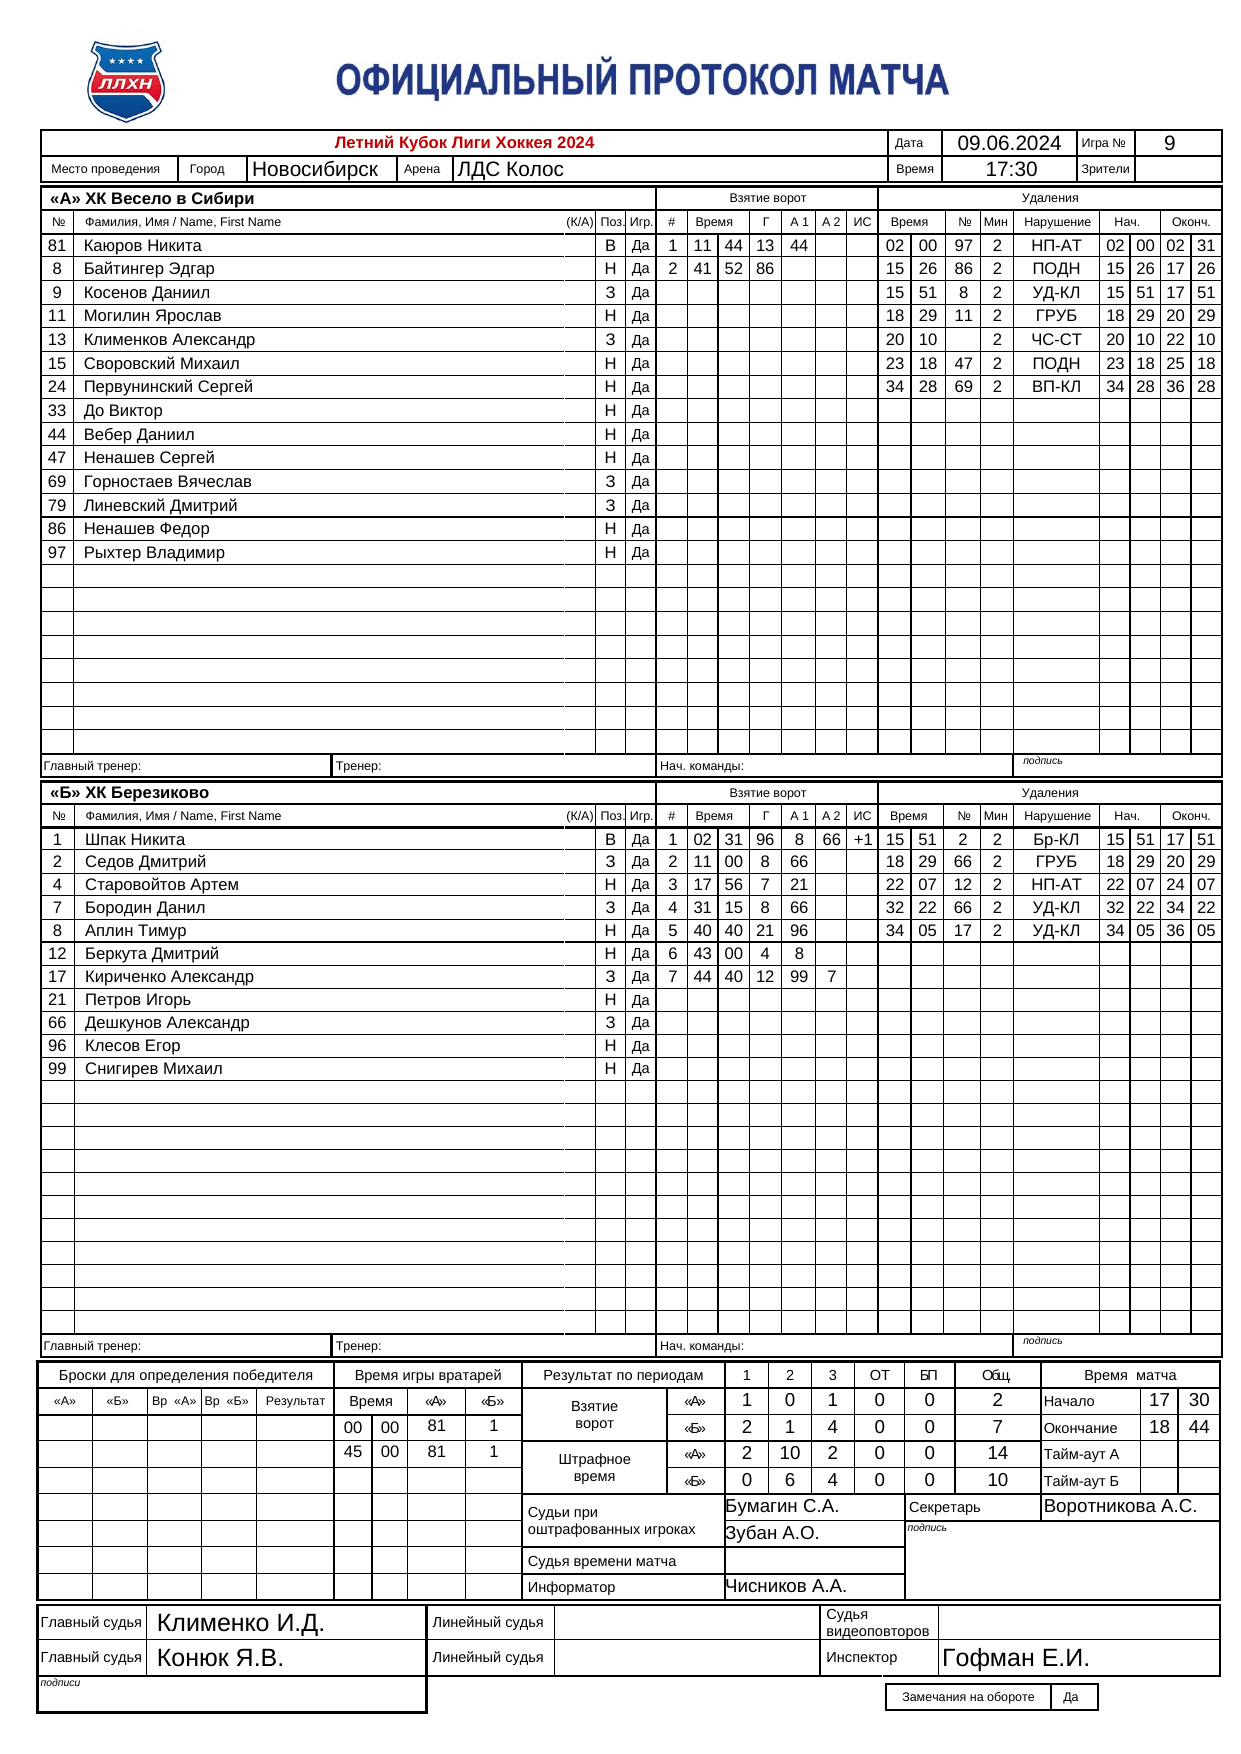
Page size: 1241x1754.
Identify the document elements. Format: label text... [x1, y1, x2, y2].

table_cell [719, 730, 749, 753]
table_cell подпись [1014, 755, 1221, 776]
table_cell [944, 989, 980, 1011]
table_cell 2 [981, 874, 1013, 895]
table_cell [688, 612, 717, 634]
table_cell [1131, 588, 1160, 611]
table_cell 4 [657, 896, 687, 918]
table_cell [750, 541, 781, 564]
table_cell 8 [750, 896, 781, 918]
table_cell [1192, 966, 1221, 987]
table_cell Линевский Дмитрий [74, 494, 564, 516]
table_cell 15 [879, 829, 910, 849]
table_cell [42, 1219, 74, 1241]
table_cell 81 [408, 1441, 465, 1467]
table_cell [657, 1058, 687, 1079]
table_cell Окончание [1042, 1415, 1140, 1440]
table_cell 69 [42, 470, 73, 493]
table_cell [816, 328, 846, 351]
table_cell 2 [981, 829, 1013, 849]
table_cell 5 [657, 920, 687, 941]
table_cell Конюк Я.В. [147, 1640, 425, 1675]
table_cell [782, 612, 815, 634]
table_cell [565, 1127, 595, 1149]
table_cell Байтингер Эдгар [74, 257, 564, 280]
table_cell 00 [1131, 235, 1160, 256]
table_cell [879, 1196, 910, 1218]
table_cell 15 [1100, 257, 1129, 280]
table_cell Бумагин С.А. [726, 1495, 904, 1520]
table_cell 96 [42, 1035, 74, 1057]
table_cell [75, 1265, 564, 1287]
table_cell 29 [1131, 305, 1160, 327]
table_cell НП-АТ [1014, 874, 1099, 895]
table_cell [1100, 1081, 1129, 1103]
table_cell [719, 305, 749, 327]
table_cell 8 [782, 943, 815, 964]
table_cell [565, 730, 595, 753]
table_cell [1100, 470, 1129, 493]
table_cell [912, 612, 945, 634]
table_cell [1161, 1311, 1190, 1333]
table_cell [1192, 683, 1221, 706]
table_cell 11 [688, 850, 717, 872]
table_cell [74, 730, 564, 753]
table_cell [719, 399, 749, 422]
table_cell [1100, 1150, 1129, 1172]
table_cell [257, 1494, 333, 1520]
table_cell [657, 1127, 687, 1149]
table_cell Начало [1042, 1389, 1140, 1413]
table_cell [596, 1081, 625, 1103]
table_cell [750, 1311, 781, 1333]
table_cell [981, 683, 1013, 706]
table_cell [202, 1468, 256, 1493]
table_cell [879, 659, 910, 682]
table_cell [1161, 730, 1190, 753]
table_cell [782, 730, 815, 753]
table_cell [946, 328, 980, 351]
table_cell [565, 305, 595, 327]
table_cell [688, 1173, 717, 1195]
table_cell Нарушение [1014, 211, 1099, 233]
table_cell Дешкунов Александр [75, 1012, 564, 1033]
table_cell [782, 1173, 815, 1195]
table_cell Линейный судья [428, 1640, 554, 1675]
table_cell [1131, 730, 1160, 753]
table_cell [565, 659, 595, 682]
table_cell Фамилия, Имя / Name, First Name [75, 805, 565, 826]
table_cell [1100, 1104, 1129, 1126]
table_cell 7 [816, 966, 846, 987]
table_cell [981, 1311, 1013, 1333]
table_cell Могилин Ярослав [74, 305, 564, 327]
table_cell [657, 541, 687, 564]
table_cell [75, 1150, 564, 1172]
table_cell [93, 1416, 147, 1440]
table_cell [782, 1035, 815, 1057]
table_cell [816, 1035, 846, 1057]
table_cell # [657, 805, 687, 826]
table_cell [981, 989, 1013, 1011]
table_cell 34 [1100, 376, 1129, 398]
table_cell [657, 423, 687, 445]
table_cell [912, 1242, 943, 1264]
table_cell [42, 565, 73, 587]
table_cell [257, 1416, 333, 1440]
table_cell [42, 730, 73, 753]
table_cell Да [626, 989, 655, 1011]
table_cell [879, 1012, 910, 1033]
table_cell [1192, 612, 1221, 634]
table_cell ЧС-СТ [1014, 328, 1099, 351]
table_cell 11 [688, 235, 717, 256]
table_cell [912, 541, 945, 564]
table_cell [816, 235, 846, 256]
table_cell 1 [657, 235, 687, 256]
table_cell [1014, 966, 1099, 987]
table_cell [879, 1150, 910, 1172]
table_cell 7 [657, 966, 687, 987]
table_cell [719, 1311, 749, 1333]
table_cell [688, 1035, 717, 1057]
table_cell [657, 659, 687, 682]
table_cell 1 [466, 1416, 521, 1440]
table_cell [946, 659, 980, 682]
table_cell [565, 683, 595, 706]
table_cell [1100, 565, 1129, 587]
table_cell [816, 1196, 846, 1218]
table_cell Н [596, 446, 625, 469]
table_cell [981, 518, 1013, 540]
table_cell Новосибирск [248, 157, 396, 181]
table_cell [847, 920, 877, 941]
table_cell [1131, 943, 1160, 964]
table_cell [335, 1494, 371, 1520]
table_cell [1100, 612, 1129, 634]
table_cell Чисников А.А. [726, 1575, 904, 1599]
table_cell [565, 541, 595, 564]
table_cell [847, 470, 877, 493]
table_cell [847, 1035, 877, 1057]
table_cell [816, 470, 846, 493]
table_cell [1100, 659, 1129, 682]
table_cell Да [626, 1012, 655, 1033]
table_cell [946, 494, 980, 516]
table_cell [555, 1640, 819, 1675]
table_cell Взятие ворот [523, 1389, 666, 1440]
table_cell [202, 1494, 256, 1520]
table_cell [883, 1677, 1220, 1681]
table_cell 0 [905, 1442, 954, 1467]
table_cell [847, 612, 877, 634]
table_cell [657, 565, 687, 587]
table_cell [816, 659, 846, 682]
table_cell 29 [912, 850, 943, 872]
table_cell [719, 683, 749, 706]
table_cell [657, 376, 687, 398]
table_cell 8 [42, 257, 73, 280]
table_cell [719, 541, 749, 564]
table_cell Н [596, 1058, 625, 1079]
table_cell 44 [719, 235, 749, 256]
table_cell [335, 1521, 371, 1546]
table_cell [750, 565, 781, 587]
table_cell [944, 1288, 980, 1310]
table_cell [912, 636, 945, 658]
table_cell [75, 1104, 564, 1126]
table_cell [847, 943, 877, 964]
table_cell [816, 352, 846, 374]
table_cell [847, 966, 877, 987]
table_cell 99 [42, 1058, 74, 1079]
table_cell [719, 588, 749, 611]
table_cell [75, 1173, 564, 1195]
table_cell [75, 1127, 564, 1149]
table_cell «Б » [466, 1389, 521, 1413]
table_cell [847, 1173, 877, 1195]
table_cell [847, 328, 877, 351]
table_cell Тренер: [333, 1335, 655, 1356]
table_cell 00 [335, 1416, 371, 1440]
table_cell 15 [879, 257, 910, 280]
table_cell [626, 612, 655, 634]
table_cell [719, 281, 749, 303]
table_cell [1100, 1242, 1129, 1264]
table_cell [1192, 1265, 1221, 1287]
table_cell З [596, 470, 625, 493]
table_cell 45 [335, 1441, 371, 1467]
table_cell [782, 470, 815, 493]
table_cell [847, 565, 877, 587]
table_cell 6 [657, 943, 687, 964]
table_header Общ. [956, 1363, 1040, 1387]
table_cell 81 [42, 235, 73, 256]
table_cell 20 [1161, 850, 1190, 872]
table_cell [1192, 588, 1221, 611]
table_cell 0 [855, 1389, 904, 1413]
table_cell Вр «Б» [202, 1389, 256, 1413]
table_cell [1014, 659, 1099, 682]
table_cell [782, 707, 815, 729]
table_cell 15 [1100, 281, 1129, 303]
table_cell [1161, 1104, 1190, 1126]
table_cell [782, 305, 815, 327]
table_cell [719, 1058, 749, 1079]
table_cell Время [688, 211, 749, 233]
table_cell 02 [1161, 235, 1190, 256]
table_cell [688, 588, 717, 611]
table_cell [719, 659, 749, 682]
table_cell Н [596, 399, 625, 422]
table_cell [42, 659, 73, 682]
table_cell [750, 1012, 781, 1033]
table_cell 86 [946, 257, 980, 280]
table_cell [879, 470, 910, 493]
table_cell [782, 328, 815, 351]
table_cell А 1 [782, 211, 815, 233]
table_cell Клименко И.Д. [147, 1606, 425, 1639]
table_cell ЛДС Колос [454, 157, 887, 181]
table_cell А 2 [816, 805, 846, 826]
table_cell 6 [769, 1468, 811, 1493]
table_cell 66 [782, 896, 815, 918]
table_cell [750, 328, 781, 351]
table_cell [1131, 1219, 1160, 1241]
table_cell [981, 1150, 1013, 1172]
table_cell [719, 352, 749, 374]
table_cell [912, 730, 945, 753]
table_cell [257, 1521, 333, 1546]
table_cell 05 [1192, 920, 1221, 941]
table_cell [1014, 730, 1099, 753]
table_cell [981, 565, 1013, 587]
table_cell [847, 1219, 877, 1241]
table_cell 41 [688, 257, 717, 280]
table_header Удаления [879, 188, 1221, 209]
table_cell [782, 1219, 815, 1241]
table_cell [1192, 518, 1221, 540]
table_cell [1131, 1196, 1160, 1218]
table_cell [1014, 588, 1099, 611]
table_cell [981, 399, 1013, 422]
table_cell 1 [657, 829, 687, 849]
table_cell Да [626, 470, 655, 493]
table_cell [719, 1173, 749, 1195]
table_cell [782, 376, 815, 398]
table_cell [42, 1150, 74, 1172]
table_cell [373, 1547, 407, 1573]
table_cell [657, 730, 687, 753]
table_cell 26 [1192, 257, 1221, 280]
table_cell [944, 1311, 980, 1333]
table_cell [782, 518, 815, 540]
table_cell Да [626, 399, 655, 422]
table_cell [981, 1058, 1013, 1079]
table_cell А 1 [782, 805, 815, 826]
table_cell [42, 588, 73, 611]
table_cell Ненашев Сергей [74, 446, 564, 469]
table_cell [626, 1311, 655, 1333]
table_cell Оконч. [1161, 211, 1221, 233]
table_cell [42, 1242, 74, 1264]
table_cell [879, 1104, 910, 1126]
table_cell [816, 636, 846, 658]
table_cell Судья времени матча [523, 1548, 724, 1573]
table_cell [847, 446, 877, 469]
table_cell [847, 707, 877, 729]
table_cell [1100, 1196, 1129, 1218]
table_cell Да [626, 423, 655, 445]
table_cell 22 [1131, 896, 1160, 918]
table_cell [719, 1288, 749, 1310]
table_cell 0 [855, 1415, 904, 1440]
table_cell [750, 612, 781, 634]
table_cell [688, 1127, 717, 1149]
table_cell [912, 518, 945, 540]
table_cell Да [626, 920, 655, 941]
table_cell [75, 1081, 564, 1103]
table_cell [1192, 1012, 1221, 1033]
table_cell [1192, 707, 1221, 729]
table_cell [1014, 518, 1099, 540]
table_cell [1100, 683, 1129, 706]
table_cell 66 [944, 850, 980, 872]
table_cell 2 [981, 328, 1013, 351]
table_cell [944, 1150, 980, 1172]
table_cell [944, 966, 980, 987]
table_cell [1131, 494, 1160, 516]
table_cell Аплин Тимур [75, 920, 564, 941]
table_cell 12 [42, 943, 74, 964]
table_cell Тренер: [333, 755, 655, 776]
table_cell 0 [855, 1468, 904, 1493]
table_cell [657, 399, 687, 422]
table_cell 17:30 [943, 157, 1076, 181]
table_cell [257, 1468, 333, 1493]
table_cell [657, 328, 687, 351]
table_cell [657, 588, 687, 611]
table_cell [1179, 1468, 1219, 1493]
table_cell [1131, 612, 1160, 634]
table_cell [1192, 1196, 1221, 1218]
table_cell [719, 376, 749, 398]
table_cell 28 [1192, 376, 1221, 398]
table_cell З [596, 328, 625, 351]
table_cell [1131, 1035, 1160, 1057]
table_cell [688, 707, 717, 729]
table_cell [782, 1127, 815, 1149]
table_cell [719, 1265, 749, 1287]
table_cell [782, 494, 815, 516]
table_cell [42, 707, 73, 729]
table_cell [912, 1150, 943, 1172]
table_cell [912, 966, 943, 987]
table_cell [1100, 588, 1129, 611]
table_header «А» ХК Весело в Сибири [42, 188, 655, 209]
table_cell [1192, 1173, 1221, 1195]
table_cell 12 [944, 874, 980, 895]
table_cell 00 [719, 850, 749, 872]
table_cell [688, 1242, 717, 1264]
table_cell 15 [719, 896, 749, 918]
table_cell Время [879, 805, 943, 826]
table_cell [816, 874, 846, 895]
table_cell 18 [879, 850, 910, 872]
table_cell [565, 1265, 595, 1287]
table_cell 28 [1131, 376, 1160, 398]
table_cell 12 [750, 966, 781, 987]
table_cell 31 [719, 829, 749, 849]
table_cell [816, 1219, 846, 1241]
table_cell [879, 1127, 910, 1149]
table_cell [42, 1173, 74, 1195]
table_cell [750, 518, 781, 540]
table_cell 44 [1179, 1415, 1219, 1440]
table_cell [148, 1468, 201, 1493]
table_cell [148, 1521, 201, 1546]
table_cell Да [626, 829, 655, 849]
table_cell [981, 659, 1013, 682]
table_cell [565, 518, 595, 540]
table_cell [981, 1035, 1013, 1057]
table_cell [657, 1196, 687, 1218]
table_cell [912, 1035, 943, 1057]
table_cell 1 [42, 829, 74, 849]
table_cell 21 [750, 920, 781, 941]
table_cell 17 [1161, 829, 1190, 849]
table_cell [912, 1288, 943, 1310]
table_cell [1100, 541, 1129, 564]
table_header Дата [889, 131, 941, 155]
table_cell [1014, 943, 1099, 964]
table_cell [944, 1058, 980, 1079]
table_cell [816, 1242, 846, 1264]
table_cell 2 [981, 281, 1013, 303]
table_cell [408, 1547, 465, 1573]
table_cell 1 [466, 1441, 521, 1467]
table_cell [879, 588, 910, 611]
table_cell Вебер Даниил [74, 423, 564, 445]
table_cell [626, 1173, 655, 1195]
table_cell 2 [956, 1389, 1040, 1413]
table_cell Да [626, 305, 655, 327]
table_cell [565, 1242, 595, 1264]
table_cell [816, 399, 846, 422]
table_cell [1192, 636, 1221, 658]
table_cell [912, 588, 945, 611]
table_cell [816, 1150, 846, 1172]
table_cell [912, 1104, 943, 1126]
table_cell [782, 1104, 815, 1126]
table_cell [719, 1219, 749, 1241]
table_cell [565, 1104, 595, 1126]
table_cell 40 [719, 920, 749, 941]
table_cell Петров Игорь [75, 989, 564, 1011]
table_cell Нач. команды: [657, 1335, 1012, 1356]
table_cell [596, 683, 625, 706]
table_cell Н [596, 920, 625, 941]
table_cell 11 [946, 305, 980, 327]
table_cell [750, 1242, 781, 1264]
table_cell [719, 612, 749, 634]
table_cell ИС [847, 211, 877, 233]
table_cell [565, 1311, 595, 1333]
table_cell 18 [1141, 1415, 1177, 1440]
table_cell [1131, 636, 1160, 658]
table_cell [657, 1242, 687, 1264]
table_cell Игр. [626, 805, 655, 826]
table_cell [782, 588, 815, 611]
table_cell [847, 659, 877, 682]
table_cell [719, 1127, 749, 1149]
table_cell [1014, 1265, 1099, 1287]
table_cell [39, 1574, 92, 1599]
table_cell [879, 541, 910, 564]
table_cell [782, 659, 815, 682]
table_cell [816, 446, 846, 469]
table_cell 00 [719, 943, 749, 964]
table_cell [782, 423, 815, 445]
table_cell [42, 1127, 74, 1149]
table_cell [39, 1521, 92, 1546]
table_cell [565, 470, 595, 493]
table_cell (К/А) [565, 211, 595, 233]
table_cell ПОДН [1014, 257, 1099, 280]
table_cell 15 [42, 352, 73, 374]
table_cell 14 [956, 1442, 1040, 1467]
table_cell [981, 541, 1013, 564]
table_cell [555, 1606, 819, 1639]
table_cell [816, 707, 846, 729]
table_cell 07 [912, 874, 943, 895]
table_cell Поз. [596, 211, 625, 233]
table_cell Н [596, 943, 625, 964]
table_cell [981, 1242, 1013, 1264]
table_cell [816, 896, 846, 918]
table_cell [944, 1012, 980, 1033]
table_cell [847, 235, 877, 256]
table_cell [688, 328, 717, 351]
table_cell [565, 920, 595, 941]
table_cell [1014, 399, 1099, 422]
table_cell # [657, 211, 687, 233]
table_cell [719, 1104, 749, 1126]
table_cell [847, 1150, 877, 1172]
table_cell 4 [750, 943, 781, 964]
table_cell Да [626, 281, 655, 303]
table_cell [657, 1288, 687, 1310]
table_cell [944, 1035, 980, 1057]
table_cell [1014, 612, 1099, 634]
table_cell [1131, 518, 1160, 540]
table_cell [816, 565, 846, 587]
table_cell [565, 352, 595, 374]
table_cell [202, 1574, 256, 1599]
table_cell [782, 636, 815, 658]
table_cell [148, 1547, 201, 1573]
table_cell [565, 376, 595, 398]
table_cell 29 [912, 305, 945, 327]
table_cell [596, 1219, 625, 1241]
table_cell 18 [1192, 352, 1221, 374]
table_cell [408, 1574, 465, 1599]
table_cell [657, 1265, 687, 1287]
table_cell [596, 1173, 625, 1195]
table_cell [1192, 565, 1221, 587]
table_cell [912, 470, 945, 493]
table_cell [1161, 565, 1190, 587]
table_cell [39, 1416, 92, 1440]
table_cell [1014, 1196, 1099, 1218]
table_cell [1192, 1058, 1221, 1079]
table_cell «А» [668, 1442, 724, 1467]
table_cell [912, 1219, 943, 1241]
table_cell [782, 1150, 815, 1172]
table_cell Косенов Даниил [74, 281, 564, 303]
table_cell [626, 1219, 655, 1241]
table_cell З [596, 1012, 625, 1033]
table_cell 56 [719, 874, 749, 895]
table_cell [1192, 659, 1221, 682]
table_cell Н [596, 518, 625, 540]
table_cell 07 [1192, 874, 1221, 895]
table_cell 2 [944, 829, 980, 849]
table_cell 86 [750, 257, 781, 280]
table_cell [1192, 1242, 1221, 1264]
table_cell [782, 1242, 815, 1264]
table_header Взятие ворот [657, 188, 877, 209]
table_cell 17 [1161, 257, 1190, 280]
table_cell 31 [688, 896, 717, 918]
table_cell [1100, 1288, 1129, 1310]
table_cell [657, 1104, 687, 1126]
table_cell 8 [782, 829, 815, 849]
table_cell [750, 1219, 781, 1241]
table_cell [1131, 423, 1160, 445]
table_cell [1131, 1012, 1160, 1033]
table_cell [93, 1441, 147, 1467]
table_cell Время [889, 157, 941, 181]
table_cell [981, 446, 1013, 469]
table_cell [719, 1081, 749, 1103]
table_cell [750, 1127, 781, 1149]
table_cell [373, 1494, 407, 1520]
table_cell [981, 1127, 1013, 1149]
table_cell [373, 1574, 407, 1599]
table_cell [912, 943, 943, 964]
table_cell [912, 565, 945, 587]
table_cell [1100, 966, 1129, 987]
table_cell [912, 423, 945, 445]
table_cell [879, 1081, 910, 1103]
table_cell [202, 1547, 256, 1573]
table_cell 10 [956, 1468, 1040, 1493]
table_cell [1161, 707, 1190, 729]
table_cell [782, 1196, 815, 1218]
table_cell 7 [956, 1415, 1040, 1440]
table_cell [688, 1081, 717, 1103]
table_cell [565, 850, 595, 872]
table_cell [565, 1219, 595, 1241]
table_cell [596, 636, 625, 658]
table_cell [1100, 399, 1129, 422]
table_cell [1161, 494, 1190, 516]
table_cell 36 [1161, 376, 1190, 398]
table_cell [816, 1058, 846, 1079]
table_cell [750, 281, 781, 303]
table_cell [1192, 1288, 1221, 1310]
table_cell Да [626, 235, 655, 256]
table_cell [626, 1081, 655, 1103]
table_cell Тайм-аут А [1042, 1441, 1140, 1467]
table_cell [565, 281, 595, 303]
table_cell [879, 1219, 910, 1241]
table_cell [879, 1035, 910, 1057]
table_cell [657, 1035, 687, 1057]
table_cell [944, 1219, 980, 1241]
table_cell [688, 565, 717, 587]
table_cell [688, 1012, 717, 1033]
table_cell [1100, 518, 1129, 540]
table_cell [1161, 1196, 1190, 1218]
table_cell [726, 1548, 904, 1573]
table_cell [408, 1521, 465, 1546]
table_cell [946, 399, 980, 422]
table_cell 20 [879, 328, 910, 351]
table_cell [847, 281, 877, 303]
table_cell [816, 943, 846, 964]
table_cell 47 [42, 446, 73, 469]
table_cell [565, 966, 595, 987]
table_cell [816, 850, 846, 872]
table_cell Н [596, 423, 625, 445]
table_cell [879, 966, 910, 987]
table_cell [626, 565, 655, 587]
table_cell [1014, 446, 1099, 469]
table_cell [93, 1574, 147, 1599]
table_cell [1014, 470, 1099, 493]
table_cell [39, 1494, 92, 1520]
table_cell [847, 257, 877, 280]
table_cell 66 [42, 1012, 74, 1033]
table_cell Да [626, 541, 655, 564]
table_cell [1192, 1150, 1221, 1172]
table_cell [1100, 730, 1129, 753]
table_cell [946, 707, 980, 729]
table_cell [688, 730, 717, 753]
table_cell [782, 257, 815, 280]
table_cell [565, 896, 595, 918]
table_cell [816, 1288, 846, 1310]
table_cell [688, 683, 717, 706]
table_cell З [596, 896, 625, 918]
table_cell подпись [1014, 1335, 1221, 1356]
table_cell [1014, 565, 1099, 587]
table_cell [688, 1219, 717, 1241]
table_header БП [905, 1363, 954, 1387]
table_cell Н [596, 989, 625, 1011]
table_cell [565, 494, 595, 516]
table_cell [596, 1242, 625, 1264]
table_cell [750, 683, 781, 706]
table_cell [816, 1104, 846, 1126]
table_cell [657, 1012, 687, 1033]
table_cell [1099, 1682, 1220, 1711]
table_cell 51 [1192, 829, 1221, 849]
table_cell [1192, 943, 1221, 964]
table_cell [1100, 446, 1129, 469]
table_cell [565, 1081, 595, 1103]
table_cell 20 [1100, 328, 1129, 351]
table_cell [719, 1150, 749, 1172]
table_cell Воротникова А.С. [1042, 1495, 1219, 1520]
table_cell [1161, 1265, 1190, 1287]
table_cell [1131, 446, 1160, 469]
table_cell [626, 1127, 655, 1149]
table_cell [719, 636, 749, 658]
table_cell [944, 1265, 980, 1287]
table_cell [688, 1311, 717, 1333]
table_cell [657, 1219, 687, 1241]
table_cell [981, 1265, 1013, 1287]
table_cell [1100, 1012, 1129, 1033]
table_cell 18 [1131, 352, 1160, 374]
table_cell [565, 588, 595, 611]
table_cell [42, 1265, 74, 1287]
table_cell Да [626, 518, 655, 540]
table_cell [847, 399, 877, 422]
table_cell [1192, 1127, 1221, 1149]
table_cell 0 [769, 1389, 811, 1413]
table_cell Главный судья [39, 1640, 146, 1675]
table_cell [1161, 1150, 1190, 1172]
table_cell [335, 1574, 371, 1599]
table_cell [408, 1468, 465, 1493]
table_cell 34 [1161, 896, 1190, 918]
table_cell [847, 541, 877, 564]
table_cell 22 [912, 896, 943, 918]
table_cell [816, 1012, 846, 1033]
table_cell Нарушение [1014, 805, 1099, 826]
table_cell [981, 707, 1013, 729]
table_cell [879, 730, 910, 753]
table_cell [1192, 446, 1221, 469]
table_cell [1131, 565, 1160, 587]
table_cell [1014, 989, 1099, 1011]
table_cell [335, 1547, 371, 1573]
table_cell [1014, 1058, 1099, 1079]
table_cell 52 [719, 257, 749, 280]
table_cell [1141, 1468, 1177, 1493]
table_cell «Б» [668, 1468, 724, 1493]
table_cell [42, 636, 73, 658]
table_cell ГРУБ [1014, 850, 1099, 872]
table_cell ИС [847, 805, 877, 826]
table_cell [750, 1173, 781, 1195]
table_cell [847, 1081, 877, 1103]
table_cell Н [596, 541, 625, 564]
table_cell [816, 518, 846, 540]
table_cell 2 [726, 1442, 768, 1467]
table_cell [816, 541, 846, 564]
table_cell [847, 989, 877, 1011]
table_cell [782, 541, 815, 564]
table_cell [1014, 1219, 1099, 1241]
table_cell [466, 1494, 521, 1520]
table_cell [1161, 659, 1190, 682]
table_cell [981, 1012, 1013, 1033]
table_cell [912, 1081, 943, 1103]
table_cell [202, 1416, 256, 1440]
table_cell Да [626, 257, 655, 280]
table_cell [879, 1311, 910, 1333]
table_cell Время [335, 1389, 407, 1413]
table_cell [816, 989, 846, 1011]
table_cell 8 [946, 281, 980, 303]
table_cell Город [179, 157, 246, 181]
table_cell 40 [688, 920, 717, 941]
table_cell [565, 235, 595, 256]
table_cell Н [596, 352, 625, 374]
table_cell УД-КЛ [1014, 281, 1099, 303]
table_cell 34 [879, 920, 910, 941]
table_cell [1131, 1081, 1160, 1103]
table_cell 2 [981, 352, 1013, 374]
table_cell [657, 612, 687, 634]
table_cell Фамилия, Имя / Name, First Name [74, 211, 565, 233]
table_cell [981, 470, 1013, 493]
table_cell 21 [42, 989, 74, 1011]
table_cell [657, 1173, 687, 1195]
table_header Время игры вратарей [335, 1363, 521, 1387]
table_cell Игр. [626, 211, 655, 233]
table_header 1 [726, 1363, 768, 1387]
table_cell [626, 1288, 655, 1310]
table_cell 17 [944, 920, 980, 941]
table_cell [1161, 1127, 1190, 1149]
table_cell [981, 1288, 1013, 1310]
table_cell 21 [782, 874, 815, 895]
table_cell [1014, 1242, 1099, 1264]
table_cell [42, 1104, 74, 1126]
table_cell 26 [1131, 257, 1160, 280]
table_cell [1136, 157, 1221, 181]
table_header «Б» ХК Березиково [42, 783, 655, 803]
table_cell [719, 1196, 749, 1218]
table_cell [879, 1288, 910, 1310]
table_cell [657, 518, 687, 540]
table_cell [816, 1081, 846, 1103]
table_cell [1014, 1150, 1099, 1172]
table_cell 05 [912, 920, 943, 941]
table_cell 24 [1161, 874, 1190, 895]
table_cell 4 [42, 874, 74, 895]
table_cell Нач. [1100, 211, 1160, 233]
table_cell [912, 494, 945, 516]
table_cell [74, 612, 564, 634]
table_cell [1161, 1081, 1190, 1103]
table_cell [688, 659, 717, 682]
table_cell [596, 1150, 625, 1172]
table_cell [981, 943, 1013, 964]
table_cell 97 [946, 235, 980, 256]
table_cell 51 [1192, 281, 1221, 303]
table_cell Н [596, 1035, 625, 1057]
table_cell [39, 1441, 92, 1467]
table_cell [782, 446, 815, 469]
table_cell [879, 612, 910, 634]
table_cell [879, 1058, 910, 1079]
table_cell 22 [879, 874, 910, 895]
table_cell [879, 1173, 910, 1195]
table_cell Инспектор [821, 1640, 938, 1675]
table_cell [75, 1196, 564, 1218]
table_cell 79 [42, 494, 73, 516]
table_cell [39, 1468, 92, 1493]
table_cell [626, 683, 655, 706]
table_cell 43 [688, 943, 717, 964]
table_cell [74, 707, 564, 729]
table_cell [39, 1547, 92, 1573]
table_cell [466, 1574, 521, 1599]
table_cell 10 [769, 1442, 811, 1467]
table_cell [879, 518, 910, 540]
table_cell (К/А) [565, 805, 595, 826]
table_cell [847, 850, 877, 872]
table_cell [596, 659, 625, 682]
table_cell «Б» [668, 1415, 724, 1440]
table_cell З [596, 966, 625, 987]
table_cell [657, 636, 687, 658]
table_cell [719, 470, 749, 493]
table_cell [750, 1288, 781, 1310]
table_cell 18 [1100, 305, 1129, 327]
table_cell 66 [944, 896, 980, 918]
table_cell [847, 636, 877, 658]
table_cell [148, 1574, 201, 1599]
table_cell [1100, 1127, 1129, 1149]
table_cell 2 [981, 376, 1013, 398]
table_cell «Б» [93, 1389, 147, 1413]
table_cell [750, 352, 781, 374]
table_cell [565, 1196, 595, 1218]
table_cell 2 [726, 1415, 768, 1440]
table_cell [912, 446, 945, 469]
table_cell [688, 305, 717, 327]
table_cell [1192, 1035, 1221, 1057]
table_cell [847, 494, 877, 516]
table_cell [42, 683, 73, 706]
table_cell [816, 730, 846, 753]
table_cell [782, 683, 815, 706]
table_cell 0 [855, 1442, 904, 1467]
table_cell 31 [1192, 235, 1221, 256]
table_cell 0 [905, 1389, 954, 1413]
table_cell [750, 305, 781, 327]
table_cell [750, 659, 781, 682]
table_cell [1014, 1173, 1099, 1195]
table_cell [719, 328, 749, 351]
table_cell 15 [879, 281, 910, 303]
table_cell [626, 1104, 655, 1126]
table_cell [565, 989, 595, 1011]
table_cell [816, 1173, 846, 1195]
table_cell 81 [408, 1416, 465, 1440]
table_cell Да [626, 850, 655, 872]
table_cell [1131, 1173, 1160, 1195]
table_cell [847, 1242, 877, 1264]
table_cell Судьи при оштрафованных игроках [523, 1495, 724, 1546]
table_cell З [596, 850, 625, 872]
table_cell [1161, 1035, 1190, 1057]
table_cell 34 [1100, 920, 1129, 941]
table_cell А 2 [816, 211, 846, 233]
table_cell [1014, 707, 1099, 729]
table_cell З [596, 494, 625, 516]
table_cell [1161, 541, 1190, 564]
table_cell [1161, 1242, 1190, 1264]
table_cell 13 [42, 328, 73, 351]
table_cell Клесов Егор [75, 1035, 564, 1057]
table_cell [93, 1521, 147, 1546]
table_cell [912, 399, 945, 422]
table_cell [1014, 423, 1099, 445]
table_cell [816, 1127, 846, 1149]
table_cell ВП-КЛ [1014, 376, 1099, 398]
table_cell [816, 1265, 846, 1287]
table_cell [373, 1468, 407, 1493]
table_cell [75, 1242, 564, 1264]
table_cell [946, 518, 980, 540]
table_cell [1192, 399, 1221, 422]
table_cell 51 [912, 281, 945, 303]
table_cell 26 [912, 257, 945, 280]
table_cell [335, 1468, 371, 1493]
table_cell 23 [1100, 352, 1129, 374]
table_cell [847, 683, 877, 706]
table_cell [565, 446, 595, 469]
table_cell Беркута Дмитрий [75, 943, 564, 964]
table_cell [1131, 707, 1160, 729]
table_cell [466, 1521, 521, 1546]
table_header Взятие ворот [657, 783, 877, 803]
table_cell [1192, 989, 1221, 1011]
table_cell [782, 989, 815, 1011]
table_cell [782, 1081, 815, 1103]
table_cell [596, 707, 625, 729]
table_cell 07 [1131, 874, 1160, 895]
table_cell [257, 1574, 333, 1599]
table_cell [1161, 1012, 1190, 1033]
table_cell [565, 1012, 595, 1033]
table_cell Седов Дмитрий [75, 850, 564, 872]
table_cell [719, 494, 749, 516]
table_cell [1192, 494, 1221, 516]
table_cell [816, 376, 846, 398]
table_cell Главный тренер: [42, 1335, 330, 1356]
table_cell 02 [1100, 235, 1129, 256]
table_cell [42, 1081, 74, 1103]
table_cell Зрители [1078, 157, 1134, 181]
table_cell [565, 829, 595, 849]
table_header Летний Кубок Лиги Хоккея 2024 [42, 131, 887, 155]
table_cell 8 [42, 920, 74, 941]
table_cell Секретарь [906, 1495, 1040, 1520]
table_cell Мин [981, 211, 1013, 233]
table_cell [688, 518, 717, 540]
table_cell 8 [750, 850, 781, 872]
table_cell 32 [879, 896, 910, 918]
table_cell [596, 1288, 625, 1310]
table_cell [1100, 423, 1129, 445]
table_cell [946, 730, 980, 753]
table_cell 3 [657, 874, 687, 895]
table_cell Нач. [1100, 805, 1160, 826]
table_cell 4 [812, 1415, 854, 1440]
table_cell [1161, 470, 1190, 493]
table_cell [1161, 1173, 1190, 1195]
table_cell [847, 896, 877, 918]
table_cell [1161, 423, 1190, 445]
table_cell «А» [668, 1389, 724, 1413]
table_cell 2 [657, 257, 687, 280]
table_cell [1100, 989, 1129, 1011]
table_cell [981, 423, 1013, 445]
table_cell [688, 281, 717, 303]
table_cell [93, 1468, 147, 1493]
table_cell [93, 1547, 147, 1573]
table_cell 24 [42, 376, 73, 398]
table_header Удаления [879, 783, 1221, 803]
table_cell Да [626, 352, 655, 374]
table_cell [912, 659, 945, 682]
table_cell 33 [42, 399, 73, 422]
table_cell [1100, 1311, 1129, 1333]
table_cell 7 [750, 874, 781, 895]
table_cell [1100, 1058, 1129, 1079]
table_cell [688, 541, 717, 564]
table_cell [750, 494, 781, 516]
table_cell [257, 1441, 333, 1467]
table_cell Горностаев Вячеслав [74, 470, 564, 493]
table_cell 13 [750, 235, 781, 256]
table_cell [1192, 541, 1221, 564]
table_header Время матча [1042, 1363, 1219, 1387]
table_cell [946, 423, 980, 445]
table_cell 29 [1192, 850, 1221, 872]
table_cell № [944, 805, 980, 826]
table_cell 1 [769, 1415, 811, 1440]
table_cell Мин [981, 805, 1013, 826]
table_cell Старовойтов Артем [75, 874, 564, 895]
table_cell [1131, 1127, 1160, 1149]
table_cell [565, 257, 595, 280]
table_cell [596, 588, 625, 611]
table_cell 40 [719, 966, 749, 987]
table_cell [816, 494, 846, 516]
table_cell «А» [408, 1389, 465, 1413]
table_cell [626, 588, 655, 611]
table_cell [750, 376, 781, 398]
table_cell Своровский Михаил [74, 352, 564, 374]
table_cell [1161, 989, 1190, 1011]
table_cell 51 [912, 829, 943, 849]
table_cell [782, 281, 815, 303]
table_cell [1014, 494, 1099, 516]
table_cell [719, 446, 749, 469]
table_cell 18 [879, 305, 910, 327]
table_cell 1 [812, 1389, 854, 1413]
table_cell [1014, 1311, 1099, 1333]
table_cell [1131, 470, 1160, 493]
table_cell 02 [879, 235, 910, 256]
table_cell [782, 1288, 815, 1310]
table_cell [1131, 541, 1160, 564]
table_cell [626, 1196, 655, 1218]
table_cell 17 [42, 966, 74, 987]
table_cell [688, 376, 717, 398]
table_cell УД-КЛ [1014, 920, 1099, 941]
table_cell 32 [1100, 896, 1129, 918]
table_cell [626, 659, 655, 682]
table_cell [750, 1081, 781, 1103]
table_cell [981, 494, 1013, 516]
table_cell [688, 1104, 717, 1126]
table_cell [816, 1311, 846, 1333]
table_cell [565, 943, 595, 964]
table_cell [1014, 1127, 1099, 1149]
table_cell 23 [879, 352, 910, 374]
table_cell 2 [981, 235, 1013, 256]
table_cell [847, 588, 877, 611]
table_cell Штрафное время [523, 1442, 666, 1493]
table_cell [1141, 1441, 1177, 1467]
table_cell 69 [946, 376, 980, 398]
table_cell [93, 1494, 147, 1520]
table_cell [944, 1173, 980, 1195]
table_cell [816, 683, 846, 706]
table_cell [626, 1242, 655, 1264]
table_cell [912, 707, 945, 729]
table_header ОТ [855, 1363, 904, 1387]
table_cell [1131, 1150, 1160, 1172]
table_cell Главный тренер: [42, 755, 330, 776]
table_cell [1192, 1311, 1221, 1333]
table_cell [688, 423, 717, 445]
table_cell [1100, 943, 1129, 964]
table_cell [816, 281, 846, 303]
table_cell Информатор [523, 1575, 724, 1599]
table_cell В [596, 235, 625, 256]
table_cell Первунинский Сергей [74, 376, 564, 398]
table_cell [847, 1196, 877, 1218]
table_cell [596, 1127, 625, 1149]
table_cell [847, 376, 877, 398]
table_cell [981, 612, 1013, 634]
table_cell № [42, 211, 73, 233]
table_cell [782, 565, 815, 587]
table_cell [981, 1081, 1013, 1103]
table_cell [657, 446, 687, 469]
table_cell [688, 399, 717, 422]
table_cell [981, 1196, 1013, 1218]
table_cell [946, 470, 980, 493]
table_cell [657, 1081, 687, 1103]
table_header Замечания на обороте [887, 1685, 1050, 1709]
table_cell [74, 659, 564, 682]
table_cell Вр «А» [148, 1389, 201, 1413]
table_cell [657, 707, 687, 729]
table_cell [782, 1311, 815, 1333]
table_cell [750, 1196, 781, 1218]
table_cell 96 [782, 920, 815, 941]
table_cell 0 [726, 1468, 768, 1493]
table_cell [879, 683, 910, 706]
table_cell 15 [1100, 829, 1129, 849]
table_cell [847, 1288, 877, 1310]
table_cell [688, 1265, 717, 1287]
table_cell +1 [847, 829, 877, 849]
table_cell [782, 1012, 815, 1033]
table_cell 00 [912, 235, 945, 256]
table_cell [879, 707, 910, 729]
table_cell [1131, 966, 1160, 987]
table_cell Да [626, 943, 655, 964]
table_cell [1161, 966, 1190, 987]
table_cell [1131, 659, 1160, 682]
table_cell [750, 588, 781, 611]
table_cell [719, 707, 749, 729]
table_cell [1131, 1265, 1160, 1287]
table_cell [657, 470, 687, 493]
table_cell [1161, 518, 1190, 540]
table_cell [1161, 636, 1190, 658]
table_cell [1100, 707, 1129, 729]
table_header Игра № [1078, 131, 1134, 155]
table_cell [912, 1127, 943, 1149]
table_cell [816, 612, 846, 634]
table_cell [939, 1606, 1219, 1639]
table_cell [912, 1265, 943, 1287]
table_cell [946, 446, 980, 469]
table_cell [912, 989, 943, 1011]
table_cell [879, 399, 910, 422]
table_cell [565, 1150, 595, 1172]
table_cell [1192, 1081, 1221, 1103]
table_cell [750, 423, 781, 445]
table_cell [847, 874, 877, 895]
table_cell [912, 1058, 943, 1079]
table_header Результат по периодам [523, 1363, 724, 1387]
table_cell [565, 1288, 595, 1310]
table_cell Да [626, 376, 655, 398]
table_cell ГРУБ [1014, 305, 1099, 327]
table_cell [1100, 494, 1129, 516]
table_cell [657, 1311, 687, 1333]
table_cell 29 [1192, 305, 1221, 327]
table_cell 66 [782, 850, 815, 872]
table_cell [1100, 1265, 1129, 1287]
table_cell [879, 423, 910, 445]
table_cell [565, 423, 595, 445]
table_cell [944, 1104, 980, 1126]
table_cell [596, 1265, 625, 1287]
table_cell [1100, 636, 1129, 658]
table_cell [879, 1242, 910, 1264]
table_cell Каюров Никита [74, 235, 564, 256]
table_cell [1161, 446, 1190, 469]
table_cell Снигирев Михаил [75, 1058, 564, 1079]
table_cell [688, 989, 717, 1011]
table_cell [782, 1265, 815, 1287]
table_cell [657, 1150, 687, 1172]
table_cell [847, 1127, 877, 1149]
table_cell [912, 1196, 943, 1218]
table_cell [1161, 588, 1190, 611]
table_cell [1192, 730, 1221, 753]
table_cell 2 [981, 305, 1013, 327]
table_header 9 [1136, 131, 1221, 155]
table_cell [596, 1196, 625, 1218]
table_cell [946, 636, 980, 658]
table_cell 47 [946, 352, 980, 374]
table_cell Да [626, 1058, 655, 1079]
table_cell Н [596, 305, 625, 327]
table_cell 30 [1179, 1389, 1219, 1413]
table_cell [596, 1311, 625, 1333]
table_cell [75, 1288, 564, 1310]
table_cell 00 [373, 1416, 407, 1440]
table_cell [847, 1104, 877, 1126]
table_cell [946, 588, 980, 611]
table_cell [944, 943, 980, 964]
table_cell [1131, 1311, 1160, 1333]
table_cell [74, 565, 564, 587]
table_cell [148, 1494, 201, 1520]
table_cell [1161, 1288, 1190, 1310]
table_cell Результат [257, 1389, 333, 1413]
table_cell 0 [905, 1468, 954, 1493]
table_cell [202, 1521, 256, 1546]
table_cell Оконч. [1161, 805, 1221, 826]
table_cell 36 [1161, 920, 1190, 941]
table_cell [565, 707, 595, 729]
table_cell [981, 966, 1013, 987]
table_cell ПОДН [1014, 352, 1099, 374]
table_cell 28 [912, 376, 945, 398]
table_cell [408, 1494, 465, 1520]
table_cell Да [626, 1035, 655, 1057]
table_cell 22 [1100, 874, 1129, 895]
table_cell 44 [688, 966, 717, 987]
table_cell [847, 730, 877, 753]
table_cell [981, 1219, 1013, 1241]
table_cell 20 [1161, 305, 1190, 327]
table_cell [1014, 683, 1099, 706]
table_cell 25 [1161, 352, 1190, 374]
table_cell 44 [42, 423, 73, 445]
table_cell [1161, 399, 1190, 422]
table_cell Гофман Е.И. [939, 1640, 1219, 1675]
table_cell [816, 423, 846, 445]
table_cell Да [626, 966, 655, 987]
table_cell [1100, 1219, 1129, 1241]
table_cell [816, 305, 846, 327]
table_cell [688, 494, 717, 516]
table_cell [1014, 636, 1099, 658]
table_cell 2 [981, 920, 1013, 941]
table_cell [74, 683, 564, 706]
table_cell 18 [912, 352, 945, 374]
table_cell 7 [42, 896, 74, 918]
table_cell 2 [812, 1442, 854, 1467]
table_cell [74, 636, 564, 658]
table_cell Да [626, 494, 655, 516]
table_cell [148, 1441, 201, 1467]
table_cell Ненашев Федор [74, 518, 564, 540]
table_cell [1192, 1219, 1221, 1241]
table_cell [1131, 1058, 1160, 1079]
table_cell [688, 636, 717, 658]
table_cell [847, 305, 877, 327]
table_cell [750, 730, 781, 753]
table_cell [946, 683, 980, 706]
table_cell [466, 1468, 521, 1493]
table_cell [688, 1150, 717, 1172]
table_cell 17 [1141, 1389, 1177, 1413]
table_cell 99 [782, 966, 815, 987]
table_cell 51 [1131, 829, 1160, 849]
table_cell [981, 636, 1013, 658]
table_cell [816, 588, 846, 611]
table_cell [74, 588, 564, 611]
table_cell [565, 1035, 595, 1057]
table_cell Арена [398, 157, 452, 181]
table_cell [202, 1441, 256, 1467]
table_cell 2 [981, 257, 1013, 280]
table_cell Рыхтер Владимир [74, 541, 564, 564]
table_cell [944, 1242, 980, 1264]
table_cell [657, 989, 687, 1011]
table_cell [688, 352, 717, 374]
table_cell 11 [42, 305, 73, 327]
table_cell [466, 1547, 521, 1573]
table_cell [1131, 399, 1160, 422]
table_cell [847, 1265, 877, 1287]
table_cell Кириченко Александр [75, 966, 564, 987]
table_cell [626, 1265, 655, 1287]
table_cell [565, 1173, 595, 1195]
table_cell [657, 352, 687, 374]
table_cell 96 [750, 829, 781, 849]
table_cell 2 [981, 850, 1013, 872]
table_cell [879, 1265, 910, 1287]
table_cell НП-АТ [1014, 235, 1099, 256]
table_cell [879, 446, 910, 469]
table_cell [1014, 1104, 1099, 1126]
table_cell Поз. [596, 805, 625, 826]
table_cell [879, 494, 910, 516]
table_cell Время [879, 211, 945, 233]
table_cell [1014, 1288, 1099, 1310]
table_cell 05 [1131, 920, 1160, 941]
table_cell 97 [42, 541, 73, 564]
table_cell [981, 730, 1013, 753]
table_cell Н [596, 376, 625, 398]
table_cell [596, 1104, 625, 1126]
table_cell [719, 1035, 749, 1057]
table_cell подпись [906, 1522, 1219, 1599]
table_cell 86 [42, 518, 73, 540]
table_cell [42, 1311, 74, 1333]
table_cell 34 [879, 376, 910, 398]
table_cell [596, 565, 625, 587]
table_cell 02 [688, 829, 717, 849]
table_cell 10 [1131, 328, 1160, 351]
table_cell Главный судья [39, 1606, 146, 1639]
table_cell Н [596, 874, 625, 895]
table_cell До Виктор [74, 399, 564, 422]
table_cell [782, 352, 815, 374]
table_cell [946, 541, 980, 564]
table_cell 22 [1161, 328, 1190, 351]
table_cell [1161, 612, 1190, 634]
table_cell Н [596, 257, 625, 280]
table_cell Да [626, 446, 655, 469]
table_cell [1131, 683, 1160, 706]
table_header Да [1052, 1685, 1097, 1709]
table_cell [1014, 1081, 1099, 1103]
table_cell [879, 943, 910, 964]
table_cell 66 [816, 829, 846, 849]
table_cell [719, 989, 749, 1011]
table_cell 2 [981, 896, 1013, 918]
table_cell [750, 1265, 781, 1287]
table_cell [1192, 1104, 1221, 1126]
table_cell [1161, 943, 1190, 964]
table_cell [688, 446, 717, 469]
table_cell [750, 446, 781, 469]
table_cell 44 [782, 235, 815, 256]
table_cell Клименков Александр [74, 328, 564, 351]
table_cell Время [688, 805, 749, 826]
table_cell Тайм-аут Б [1042, 1468, 1140, 1493]
table_cell [1100, 1035, 1129, 1057]
table_cell Нач. команды: [657, 755, 1012, 776]
table_cell [750, 470, 781, 493]
table_cell Линейный судья [428, 1606, 554, 1639]
table_cell [565, 636, 595, 658]
table_cell [981, 1104, 1013, 1126]
table_cell 9 [42, 281, 73, 303]
table_header 3 [812, 1363, 854, 1387]
table_cell [148, 1416, 201, 1440]
table_cell Зубан А.О. [726, 1521, 904, 1546]
table_cell [816, 920, 846, 941]
table_cell [719, 565, 749, 587]
table_cell 2 [42, 850, 74, 872]
table_cell Бородин Данил [75, 896, 564, 918]
table_cell [879, 636, 910, 658]
table_cell [1192, 423, 1221, 445]
table_cell 22 [1192, 896, 1221, 918]
table_cell Место проведения [42, 157, 177, 181]
table_cell [750, 989, 781, 1011]
table_cell [688, 470, 717, 493]
table_cell [373, 1521, 407, 1546]
table_cell [719, 518, 749, 540]
table_cell [912, 1012, 943, 1033]
table_cell [428, 1677, 882, 1711]
table_cell [816, 257, 846, 280]
table_cell 1 [726, 1389, 768, 1413]
table_cell [912, 683, 945, 706]
table_cell [1179, 1441, 1219, 1467]
table_cell [944, 1127, 980, 1149]
table_cell [750, 1104, 781, 1126]
table_cell Шпак Никита [75, 829, 564, 849]
table_cell [42, 1288, 74, 1310]
table_cell [257, 1547, 333, 1573]
table_cell [42, 612, 73, 634]
table_cell [847, 518, 877, 540]
table_cell 17 [688, 874, 717, 895]
table_cell [912, 1173, 943, 1195]
picture [5, 28, 1179, 129]
table_cell [596, 612, 625, 634]
table_cell 10 [912, 328, 945, 351]
table_cell [946, 565, 980, 587]
table_cell [657, 494, 687, 516]
table_cell [750, 1150, 781, 1172]
table_cell [1161, 683, 1190, 706]
table_cell [1131, 1242, 1160, 1264]
table_cell № [946, 211, 980, 233]
table_cell [565, 874, 595, 895]
table_cell [657, 683, 687, 706]
table_cell 17 [1161, 281, 1190, 303]
table_cell В [596, 829, 625, 849]
table_cell Судья видеоповторов [821, 1606, 938, 1639]
table_cell Г [750, 805, 781, 826]
table_cell [1014, 1035, 1099, 1057]
table_cell [1161, 1219, 1190, 1241]
table_cell [719, 423, 749, 445]
table_cell [879, 565, 910, 587]
table_cell [847, 423, 877, 445]
table_cell 2 [657, 850, 687, 872]
table_cell [750, 707, 781, 729]
table_cell [847, 1311, 877, 1333]
table_cell [750, 636, 781, 658]
table_cell [782, 1058, 815, 1079]
table_cell № [42, 805, 74, 826]
table_cell [750, 1058, 781, 1079]
table_cell [688, 1288, 717, 1310]
table_cell [981, 588, 1013, 611]
table_header 2 [769, 1363, 811, 1387]
table_cell [626, 1150, 655, 1172]
table_cell 51 [1131, 281, 1160, 303]
table_cell [657, 281, 687, 303]
table_cell [657, 305, 687, 327]
table_cell [1131, 1288, 1160, 1310]
table_cell [596, 730, 625, 753]
table_cell [565, 328, 595, 351]
table_cell [946, 612, 980, 634]
table_cell подписи [39, 1677, 425, 1711]
table_cell Да [626, 874, 655, 895]
table_cell [42, 1196, 74, 1218]
table_cell 18 [1100, 850, 1129, 872]
table_cell 29 [1131, 850, 1160, 872]
table_cell [565, 399, 595, 422]
table_cell Да [626, 328, 655, 351]
table_cell [879, 989, 910, 1011]
table_cell [565, 1058, 595, 1079]
table_cell [626, 707, 655, 729]
table_cell [626, 730, 655, 753]
table_cell [847, 1012, 877, 1033]
table_cell Бр-КЛ [1014, 829, 1099, 849]
table_cell [1014, 1012, 1099, 1033]
table_cell [688, 1058, 717, 1079]
table_header 09.06.2024 [943, 131, 1076, 155]
table_cell [719, 1242, 749, 1264]
table_cell 10 [1192, 328, 1221, 351]
table_cell [1161, 1058, 1190, 1079]
table_cell [847, 1058, 877, 1079]
table_cell [719, 1012, 749, 1033]
table_cell [782, 399, 815, 422]
table_cell [944, 1196, 980, 1218]
table_cell [626, 636, 655, 658]
table_cell [750, 1035, 781, 1057]
table_header Броски для определения победителя [39, 1363, 333, 1387]
table_cell [1192, 470, 1221, 493]
table_cell [75, 1311, 564, 1333]
table_cell [750, 399, 781, 422]
table_cell Г [750, 211, 781, 233]
table_cell З [596, 281, 625, 303]
table_cell [847, 352, 877, 374]
table_cell [944, 1081, 980, 1103]
table_cell Да [626, 896, 655, 918]
table_cell «А» [39, 1389, 92, 1413]
table_cell [1131, 1104, 1160, 1126]
table_cell 00 [373, 1441, 407, 1467]
table_cell УД-КЛ [1014, 896, 1099, 918]
table_cell [1014, 541, 1099, 564]
table_cell [1131, 989, 1160, 1011]
table_cell [75, 1219, 564, 1241]
table_cell [565, 612, 595, 634]
table_cell [688, 1196, 717, 1218]
table_cell [1100, 1173, 1129, 1195]
table_cell [981, 1173, 1013, 1195]
table_cell [565, 565, 595, 587]
table_cell [912, 1311, 943, 1333]
table_cell 4 [812, 1468, 854, 1493]
table_cell 0 [905, 1415, 954, 1440]
